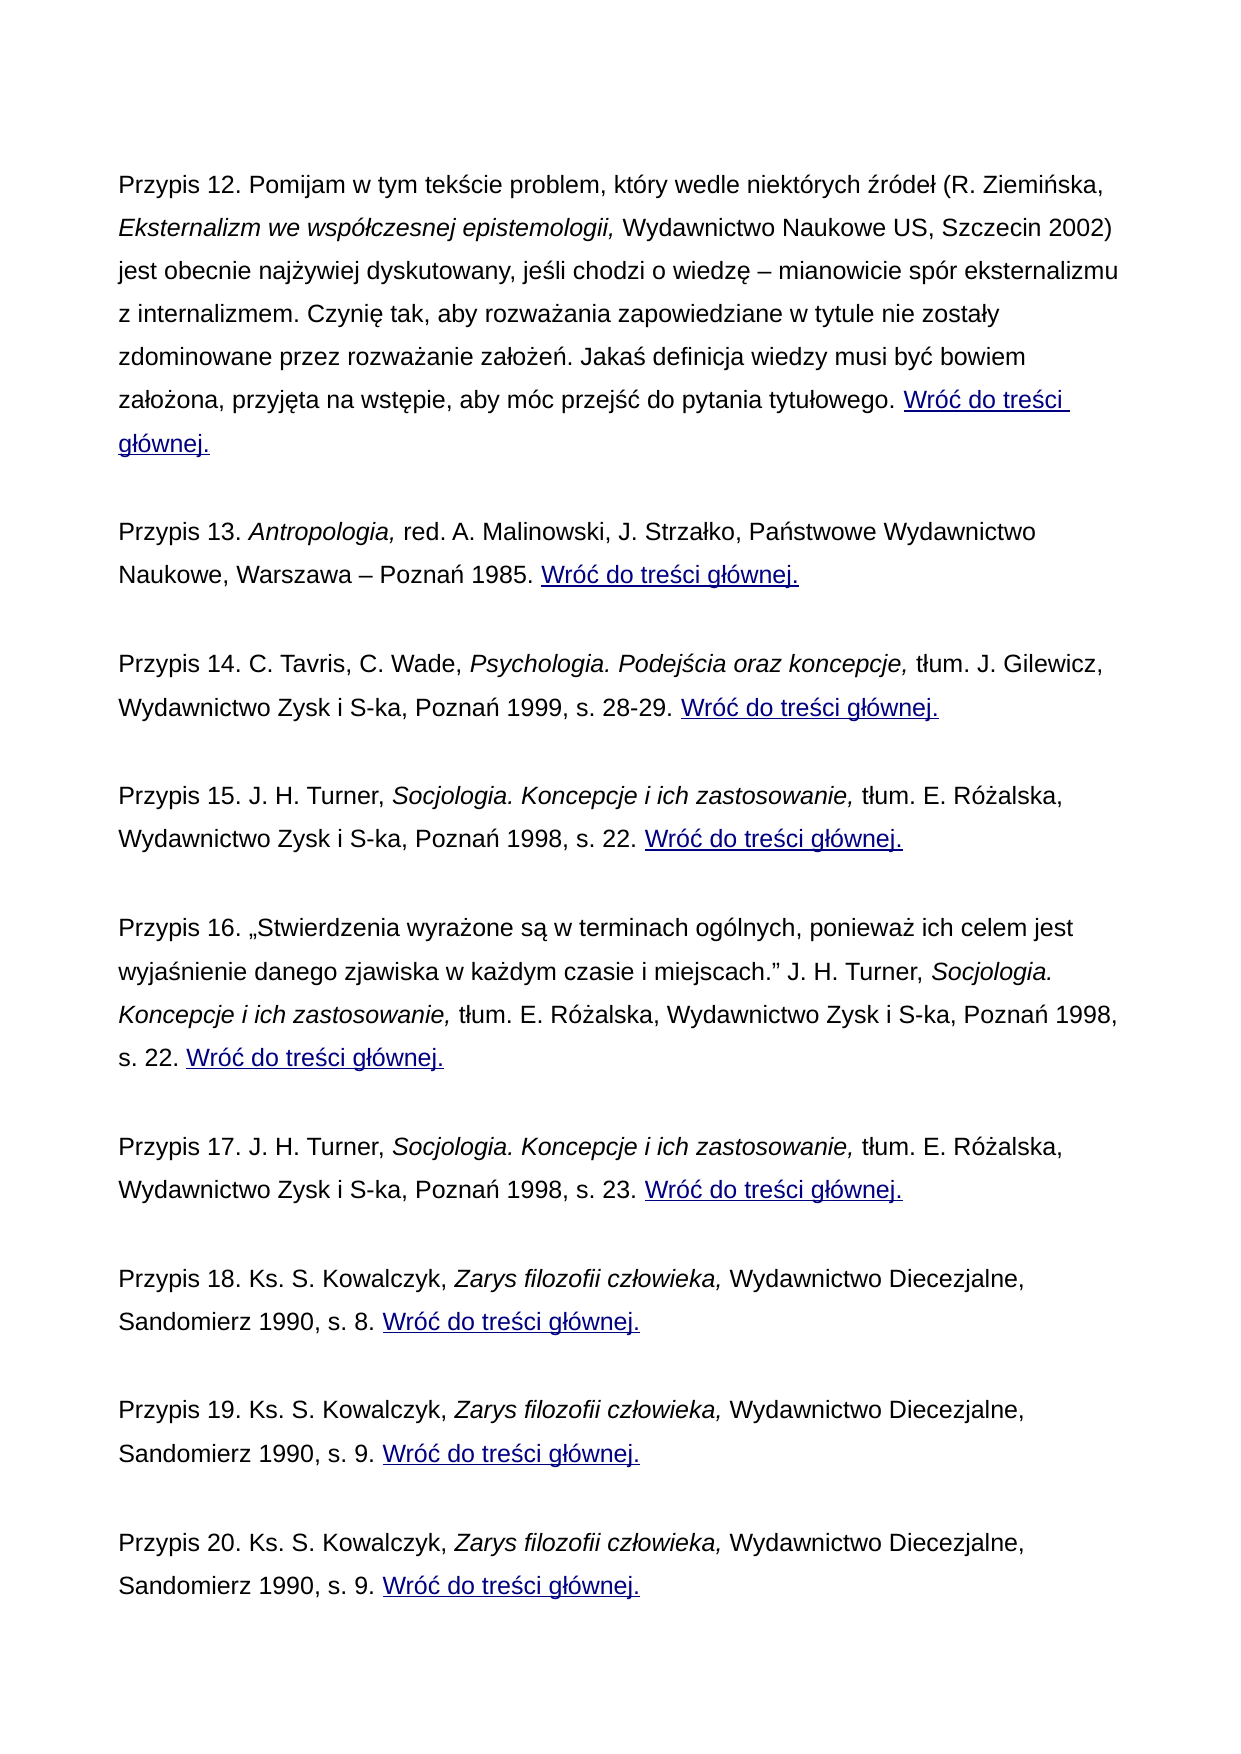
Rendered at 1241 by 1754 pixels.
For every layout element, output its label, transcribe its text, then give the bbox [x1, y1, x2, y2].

text Przypis 17. J. H. Turner, Socjologia. Koncepcje i ich zastosowanie, tłum. E. Różalska, Wydawnictwo Zysk i S-ka, Poznań 1998, s. 23. Wróć do treści głównej. [118, 1132, 1122, 1203]
text Przypis 19. Ks. S. Kowalczyk, Zarys filozofii człowieka, Wydawnictwo Diecezjalne, Sandomierz 1990, s. 9. Wróć do treści głównej. [118, 1396, 1122, 1467]
text Przypis 16. „Stwierdzenia wyrażone są w terminach ogólnych, ponieważ ich celem jest wyjaśnienie danego zjawiska w każdym czasie i miejscach.” J. H. Turner, Socjologia. Koncepcje i ich zastosowanie, tłum. E. Różalska, Wydawnictwo Zysk i S-ka, Poznań 1998, s. 22. Wróć do treści głównej. [118, 913, 1122, 1071]
text Przypis 12. Pomijam w tym tekście problem, który wedle niektórych źródeł (R. Ziemińska, Eksternalizm we współczesnej epistemologii, Wydawnictwo Naukowe US, Szczecin 2002) [118, 170, 1122, 242]
text Przypis 14. C. Tavris, C. Wade, Psychologia. Podejścia oraz koncepcje, tłum. J. Gilewicz, Wydawnictwo Zysk i S-ka, Poznań 1999, s. 28-29. Wróć do treści głównej. [118, 649, 1122, 721]
text Przypis 18. Ks. S. Kowalczyk, Zarys filozofii człowieka, Wydawnictwo Diecezjalne, Sandomierz 1990, s. 8. Wróć do treści głównej. [118, 1263, 1122, 1335]
text Przypis 15. J. H. Turner, Socjologia. Koncepcje i ich zastosowanie, tłum. E. Różalska, Wydawnictwo Zysk i S-ka, Poznań 1998, s. 22. Wróć do treści głównej. [118, 781, 1122, 853]
text Przypis 13. Antropologia, red. A. Malinowski, J. Strzałko, Państwowe Wydawnictwo Naukowe, Warszawa – Poznań 1985. Wróć do treści głównej. [118, 517, 1122, 589]
text jest obecnie najżywiej dyskutowany, jeśli chodzi o wiedzę – mianowicie spór eksternalizmu z internalizmem. Czynię tak, aby rozważania zapowiedziane w tytule nie zostały zdominowane przez rozważanie założeń. Jakaś definicja wiedzy musi być bowiem założona, przyjęta na wstępie, aby móc przejść do pytania tytułowego. Wróć do treści głównej. [118, 256, 1122, 457]
text Przypis 20. Ks. S. Kowalczyk, Zarys filozofii człowieka, Wydawnictwo Diecezjalne, Sandomierz 1990, s. 9. Wróć do treści głównej. [118, 1527, 1122, 1599]
